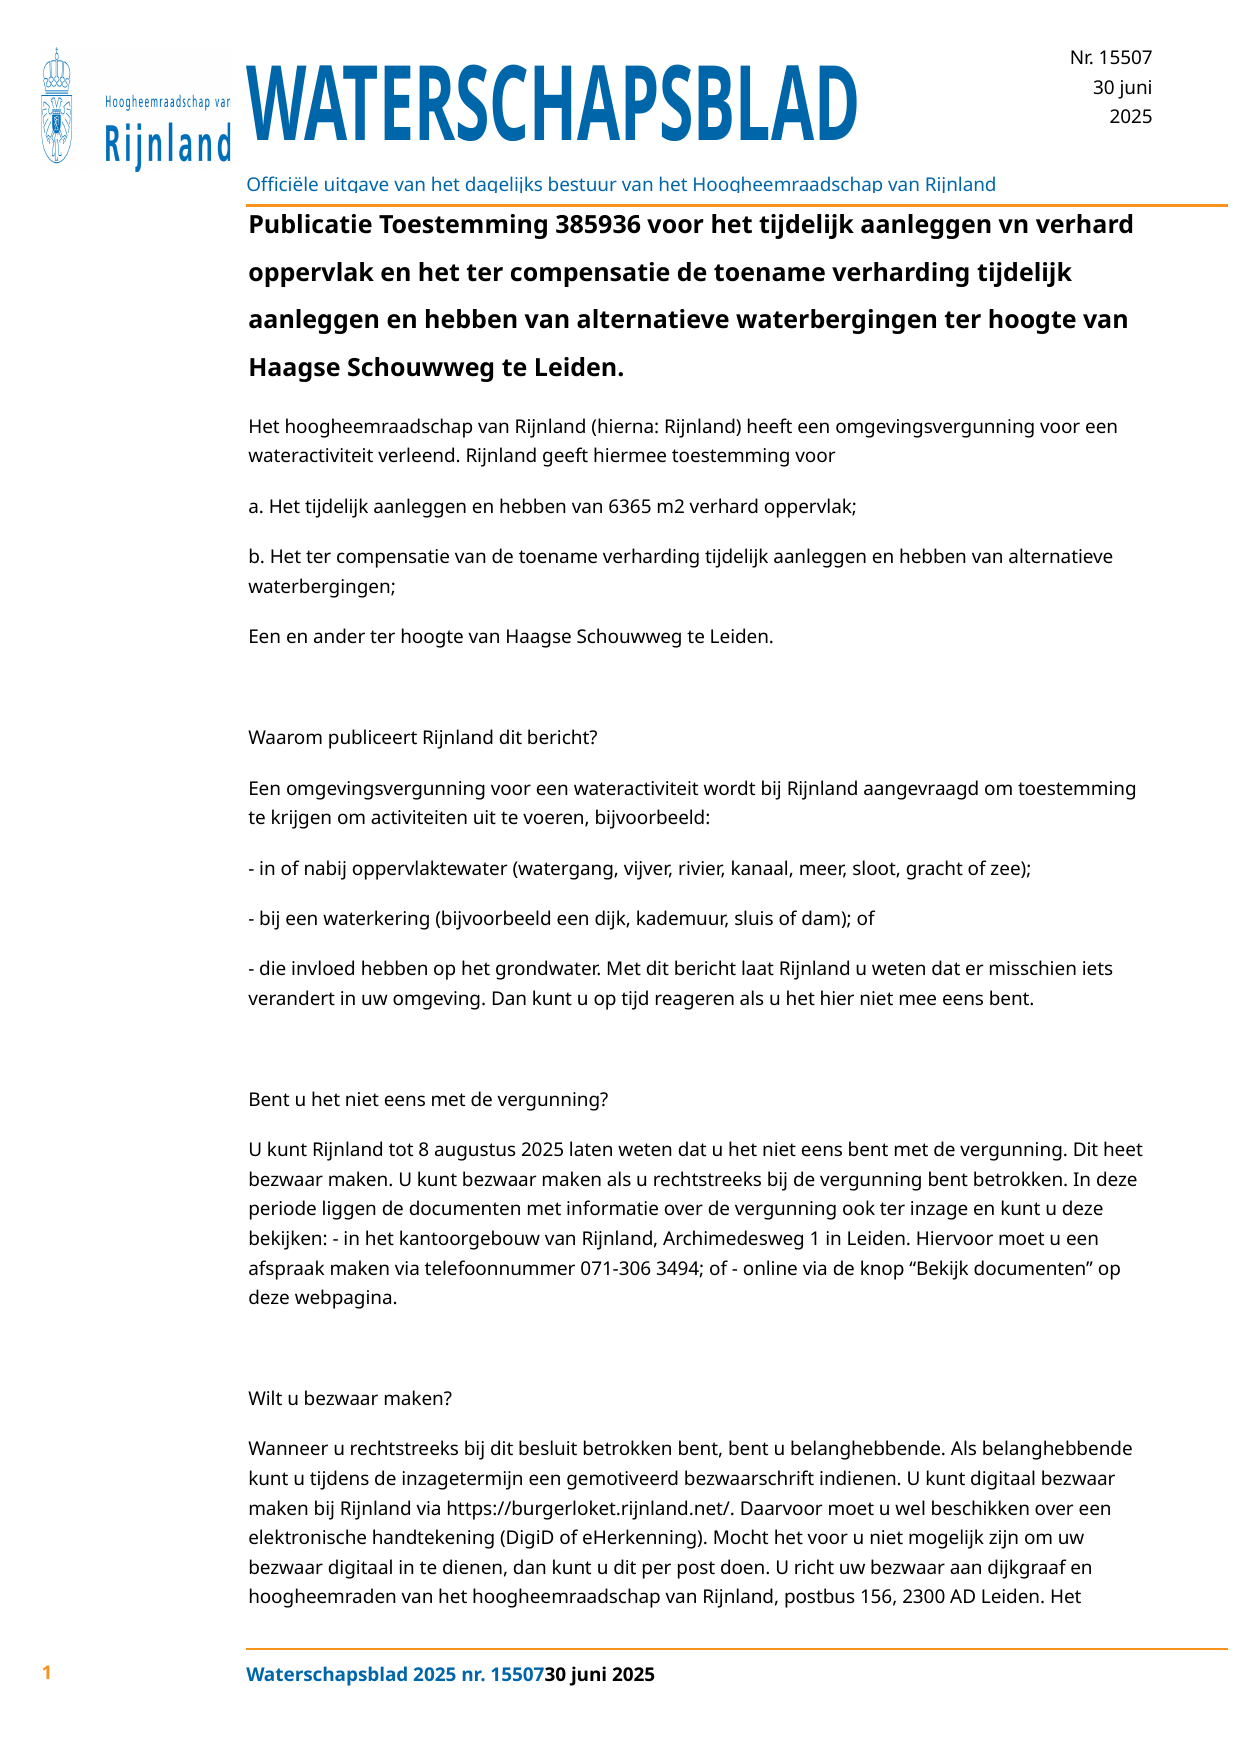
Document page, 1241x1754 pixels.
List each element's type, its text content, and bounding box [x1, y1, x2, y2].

text Wanneer u rechtstreeks bij dit besluit betrokken bent, bent u belanghebbende. Als belanghebbende kunt u tijdens de inzagetermijn een gemotiveerd bezwaarschrift indienen. U kunt digitaal bezwaar maken bij Rijnland via https://burgerloket.rijnland.net/. Daarvoor moet u wel beschikken over een elektronische handtekening (DigiD of eHerkenning). Mocht het voor u niet mogelijk zijn om uw bezwaar digitaal in te dienen, dan kunt u dit per post doen. U richt uw bezwaar aan dijkgraaf en hoogheemraden van het hoogheemraadschap van Rijnland, postbus 156, 2300 AD Leiden. Het [248, 1436, 1152, 1609]
text - bij een waterkering (bijvoorbeeld een dijk, kademuur, sluis of dam); of [248, 905, 1152, 931]
text Bent u het niet eens met de vergunning? [248, 1086, 1152, 1112]
text - in of nabij oppervlaktewater (watergang, vijver, rivier, kanaal, meer, sloot, gracht of zee); [248, 855, 1152, 881]
text Publicatie Toestemming 385936 voor het tijdelijk aanleggen vn verhard oppervlak en het ter compensatie de toename verharding tijdelijk aanleggen en hebben van alternatieve waterbergingen ter hoogte van Haagse Schouwweg te Leiden. [248, 207, 1152, 384]
text Een omgevingsvergunning voor een wateractiviteit wordt bij Rijnland aangevraagd om toestemming te krijgen om activiteiten uit te voeren, bijvoorbeeld: [248, 775, 1152, 830]
text Het hoogheemraadschap van Rijnland (hierna: Rijnland) heeft een omgevingsvergunning voor een wateractiviteit verleend. Rijnland geeft hiermee toestemming voor [248, 413, 1152, 468]
text - die invloed hebben op het grondwater. Met dit bericht laat Rijnland u weten dat er misschien iets verandert in uw omgeving. Dan kunt u op tijd reageren als u het hier niet mee eens bent. [248, 956, 1152, 1011]
text a. Het tijdelijk aanleggen en hebben van 6365 m2 verhard oppervlak; [248, 493, 1152, 519]
text U kunt Rijnland tot 8 augustus 2025 laten weten dat u het niet eens bent met de vergunning. Dit heet bezwaar maken. U kunt bezwaar maken als u rechtstreeks bij de vergunning bent betrokken. In deze periode liggen de documenten met informatie over de vergunning ook ter inzage en kunt u deze bekijken: - in het kantoorgebouw van Rijnland, Archimedesweg 1 in Leiden. Hiervoor moet u een afspraak maken via telefoonnummer 071-306 3494; of - online via de knop “Bekijk documenten” op deze webpagina. [248, 1136, 1152, 1310]
picture [41, 47, 231, 172]
text Een en ander ter hoogte van Haagse Schouwweg te Leiden. [248, 623, 1152, 649]
text b. Het ter compensatie van de toename verharding tijdelijk aanleggen en hebben van alternatieve waterbergingen; [248, 543, 1152, 599]
text Wilt u bezwaar maken? [248, 1385, 1152, 1411]
text Waarom publiceert Rijnland dit bericht? [248, 724, 1152, 750]
